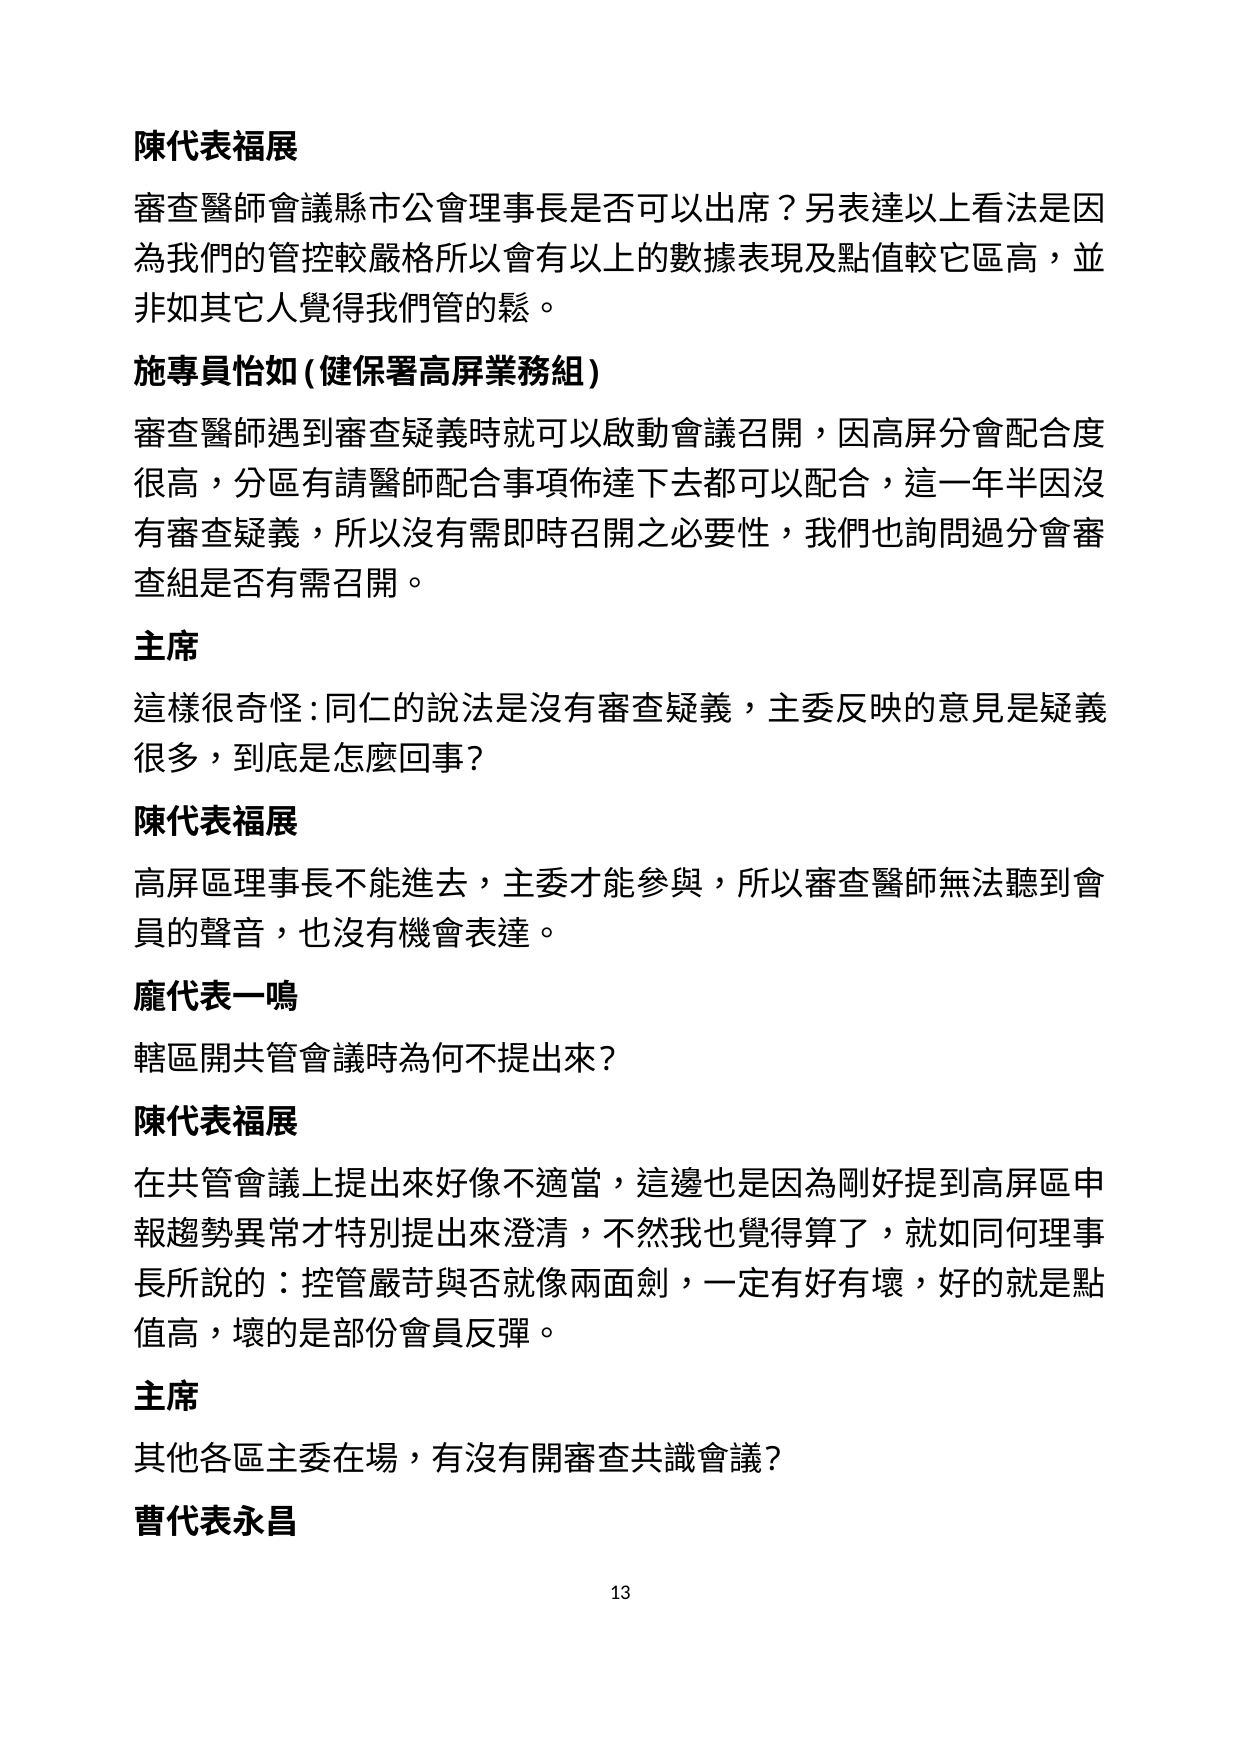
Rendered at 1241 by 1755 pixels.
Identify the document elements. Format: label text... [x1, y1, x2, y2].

text 主席 [133, 1368, 1107, 1418]
text 陳代表福展 [133, 1093, 1107, 1143]
text 高屏區理事長不能進去，主委才能參與，所以審查醫師無法聽到會員的聲音，也沒有機會表達。 [133, 856, 1107, 956]
text 其他各區主委在場，有沒有開審查共識會議? [133, 1431, 1107, 1481]
text 轄區開共管會議時為何不提出來? [133, 1031, 1107, 1081]
text 龐代表一鳴 [133, 968, 1107, 1018]
text 這樣很奇怪:同仁的說法是沒有審查疑義，主委反映的意見是疑義很多，到底是怎麼回事? [133, 681, 1107, 781]
text 施專員怡如(健保署高屏業務組) [133, 343, 1107, 393]
text 在共管會議上提出來好像不適當，這邊也是因為剛好提到高屏區申報趨勢異常才特別提出來澄清，不然我也覺得算了，就如同何理事長所說的：控管嚴苛與否就像兩面劍，一定有好有壞，好的就是點值高，壞的是部份會員反彈。 [133, 1156, 1107, 1356]
text 主席 [133, 618, 1107, 668]
text 陳代表福展 [133, 793, 1107, 843]
text 陳代表福展 [133, 118, 1107, 168]
text 審查醫師會議縣市公會理事長是否可以出席？另表達以上看法是因為我們的管控較嚴格所以會有以上的數據表現及點值較它區高，並非如其它人覺得我們管的鬆。 [133, 181, 1107, 331]
text 審查醫師遇到審查疑義時就可以啟動會議召開，因高屏分會配合度很高，分區有請醫師配合事項佈達下去都可以配合，這一年半因沒有審查疑義，所以沒有需即時召開之必要性，我們也詢問過分會審查組是否有需召開。 [133, 406, 1107, 606]
text 曹代表永昌 [133, 1493, 1107, 1543]
